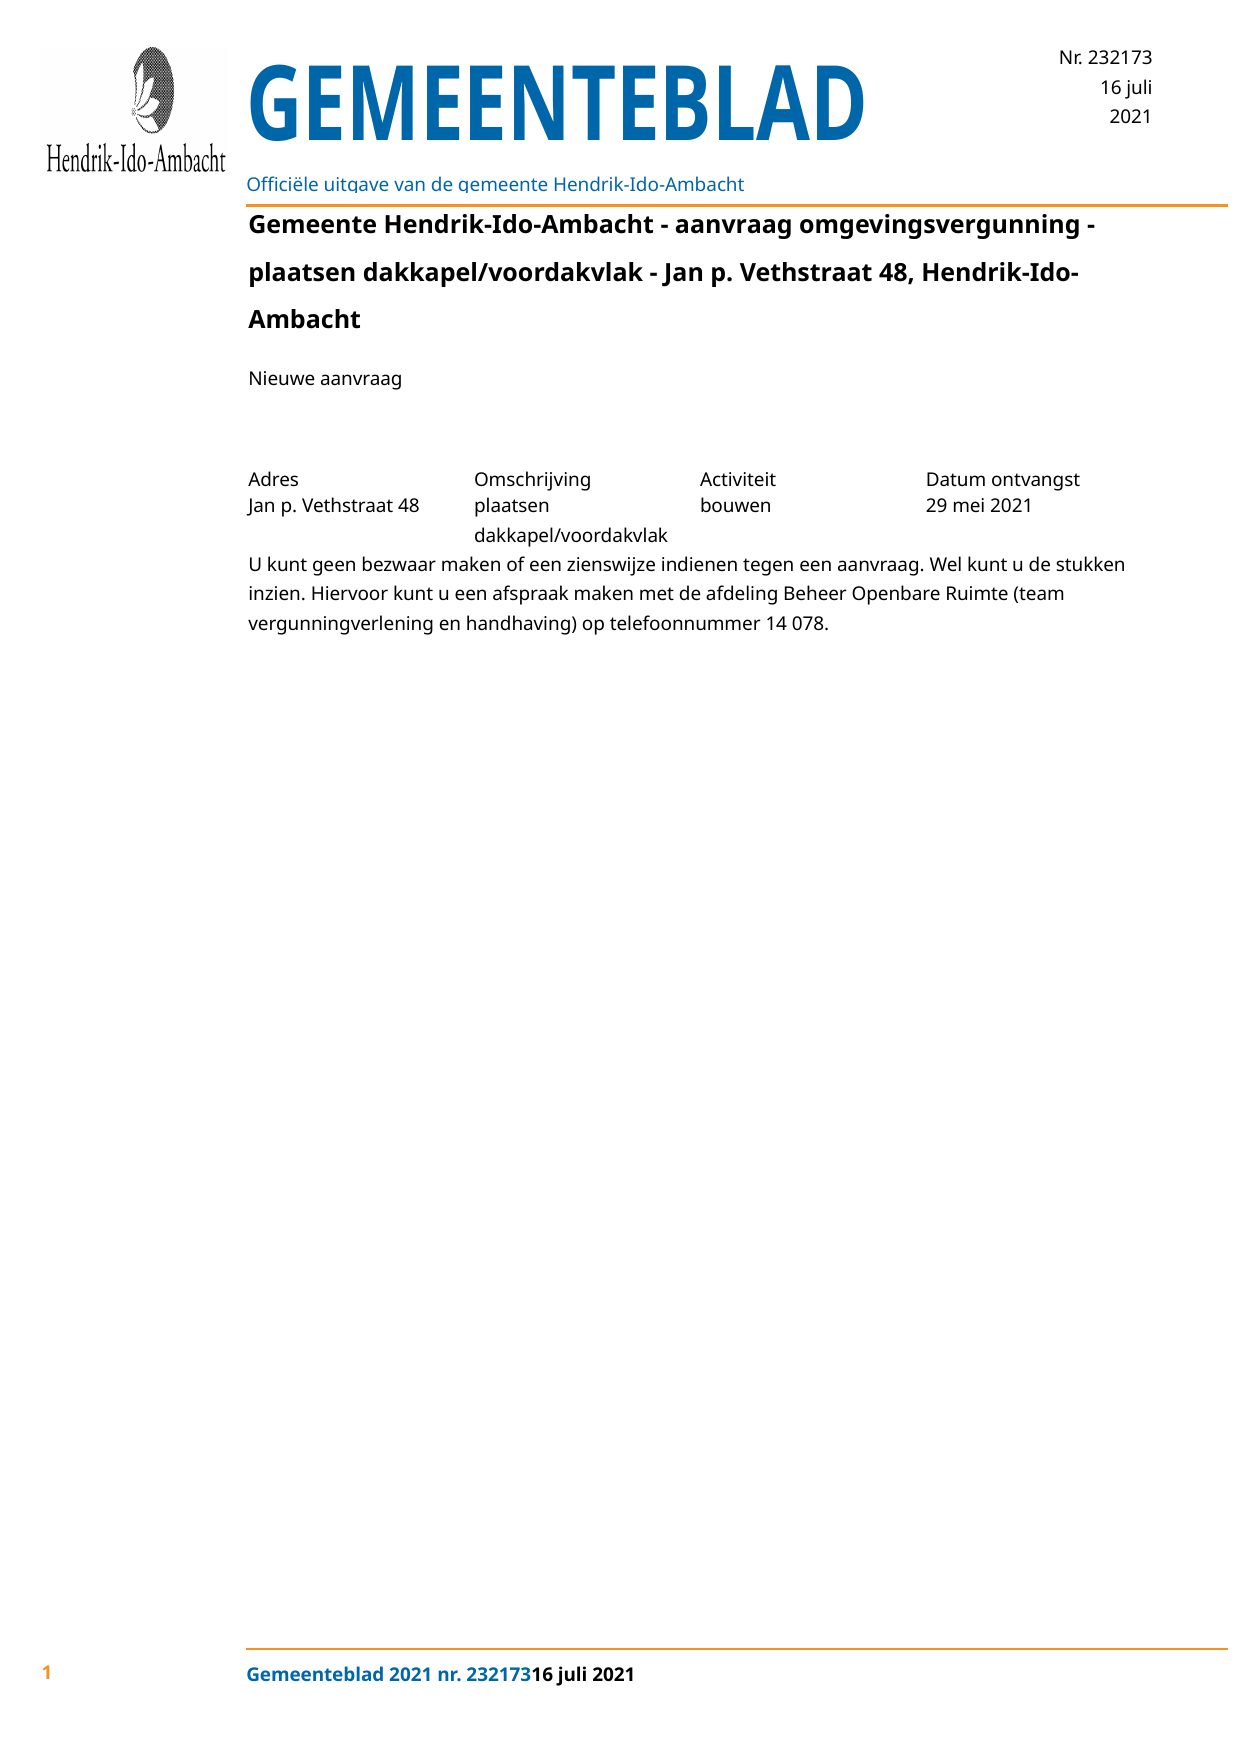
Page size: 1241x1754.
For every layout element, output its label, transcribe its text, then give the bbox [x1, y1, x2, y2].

table_header Activiteit [700, 466, 926, 492]
table_cell bouwen [700, 492, 926, 547]
table_cell Jan p. Vethstraat 48 [248, 492, 474, 547]
picture [41, 47, 231, 172]
table_cell 29 mei 2021 [926, 492, 1152, 547]
text U kunt geen bezwaar maken of een zienswijze indienen tegen een aanvraag. Wel kunt u de stukken inzien. Hiervoor kunt u een afspraak maken met de afdeling Beheer Openbare Ruimte (team vergunningverlening en handhaving) op telefoonnummer 14 078. [248, 551, 1152, 636]
table_header Omschrijving [474, 466, 700, 492]
table_header Datum ontvangst [926, 466, 1152, 492]
table_header Adres [248, 466, 474, 492]
text Nieuwe aanvraag [248, 366, 1152, 391]
table_cell plaatsen dakkapel/voordakvlak [474, 492, 700, 547]
text Gemeente Hendrik-Ido-Ambacht - aanvraag omgevingsvergunning - plaatsen dakkapel/voordakvlak - Jan p. Vethstraat 48, Hendrik-Ido-Ambacht [248, 207, 1152, 336]
